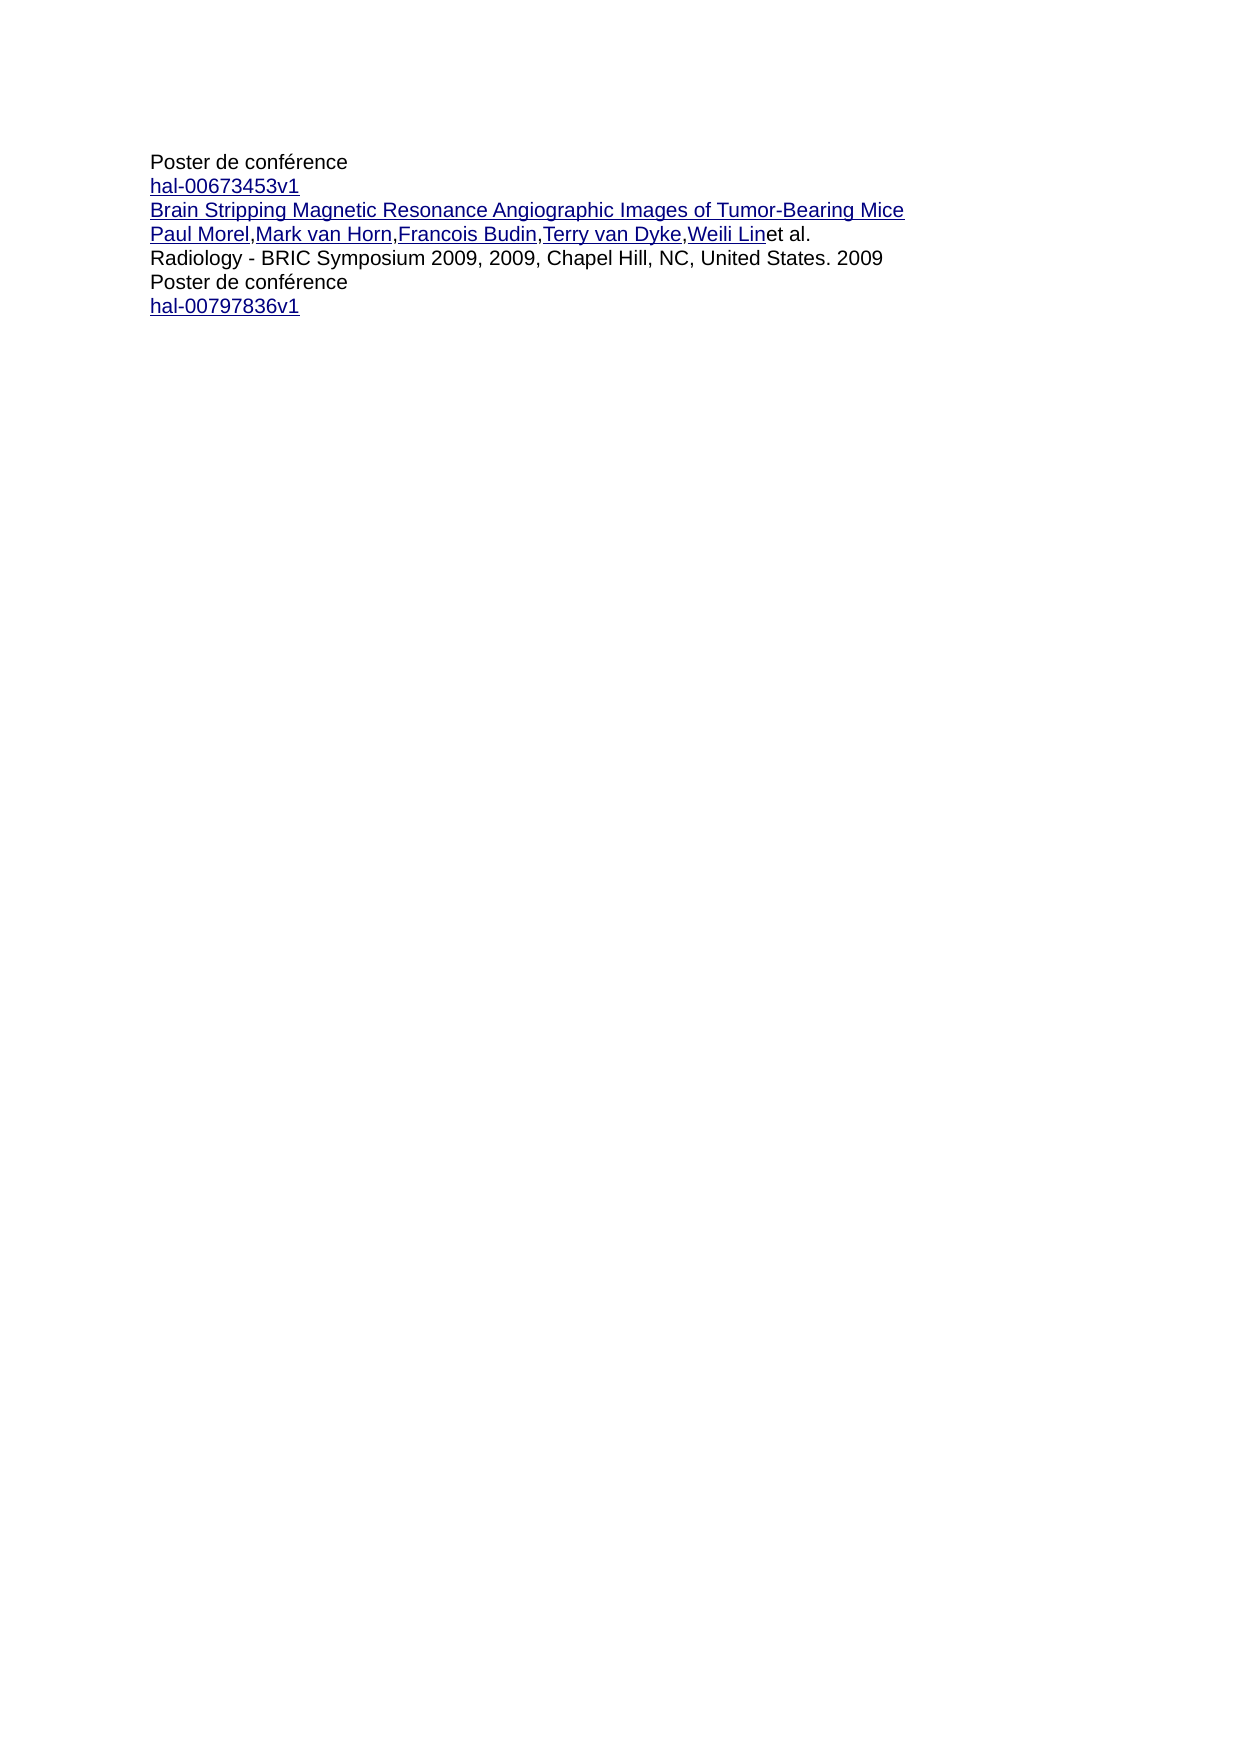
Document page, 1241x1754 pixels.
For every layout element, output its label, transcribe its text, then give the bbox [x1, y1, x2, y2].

table_cell Brain Stripping Magnetic Resonance Angiographic Images of Tumor-Bearing Mice Paul Morel,Mark van Horn,Francois Budin,Terry van Dyke,Weili Linet al. Radiology - BRIC Symposium 2009, 2009, Chapel Hill, NC, United States. 2009 Poster de conférence hal-00797836v1 [150, 198, 1090, 318]
table_header Poster de conférence hal-00673453v1 [150, 150, 1090, 198]
